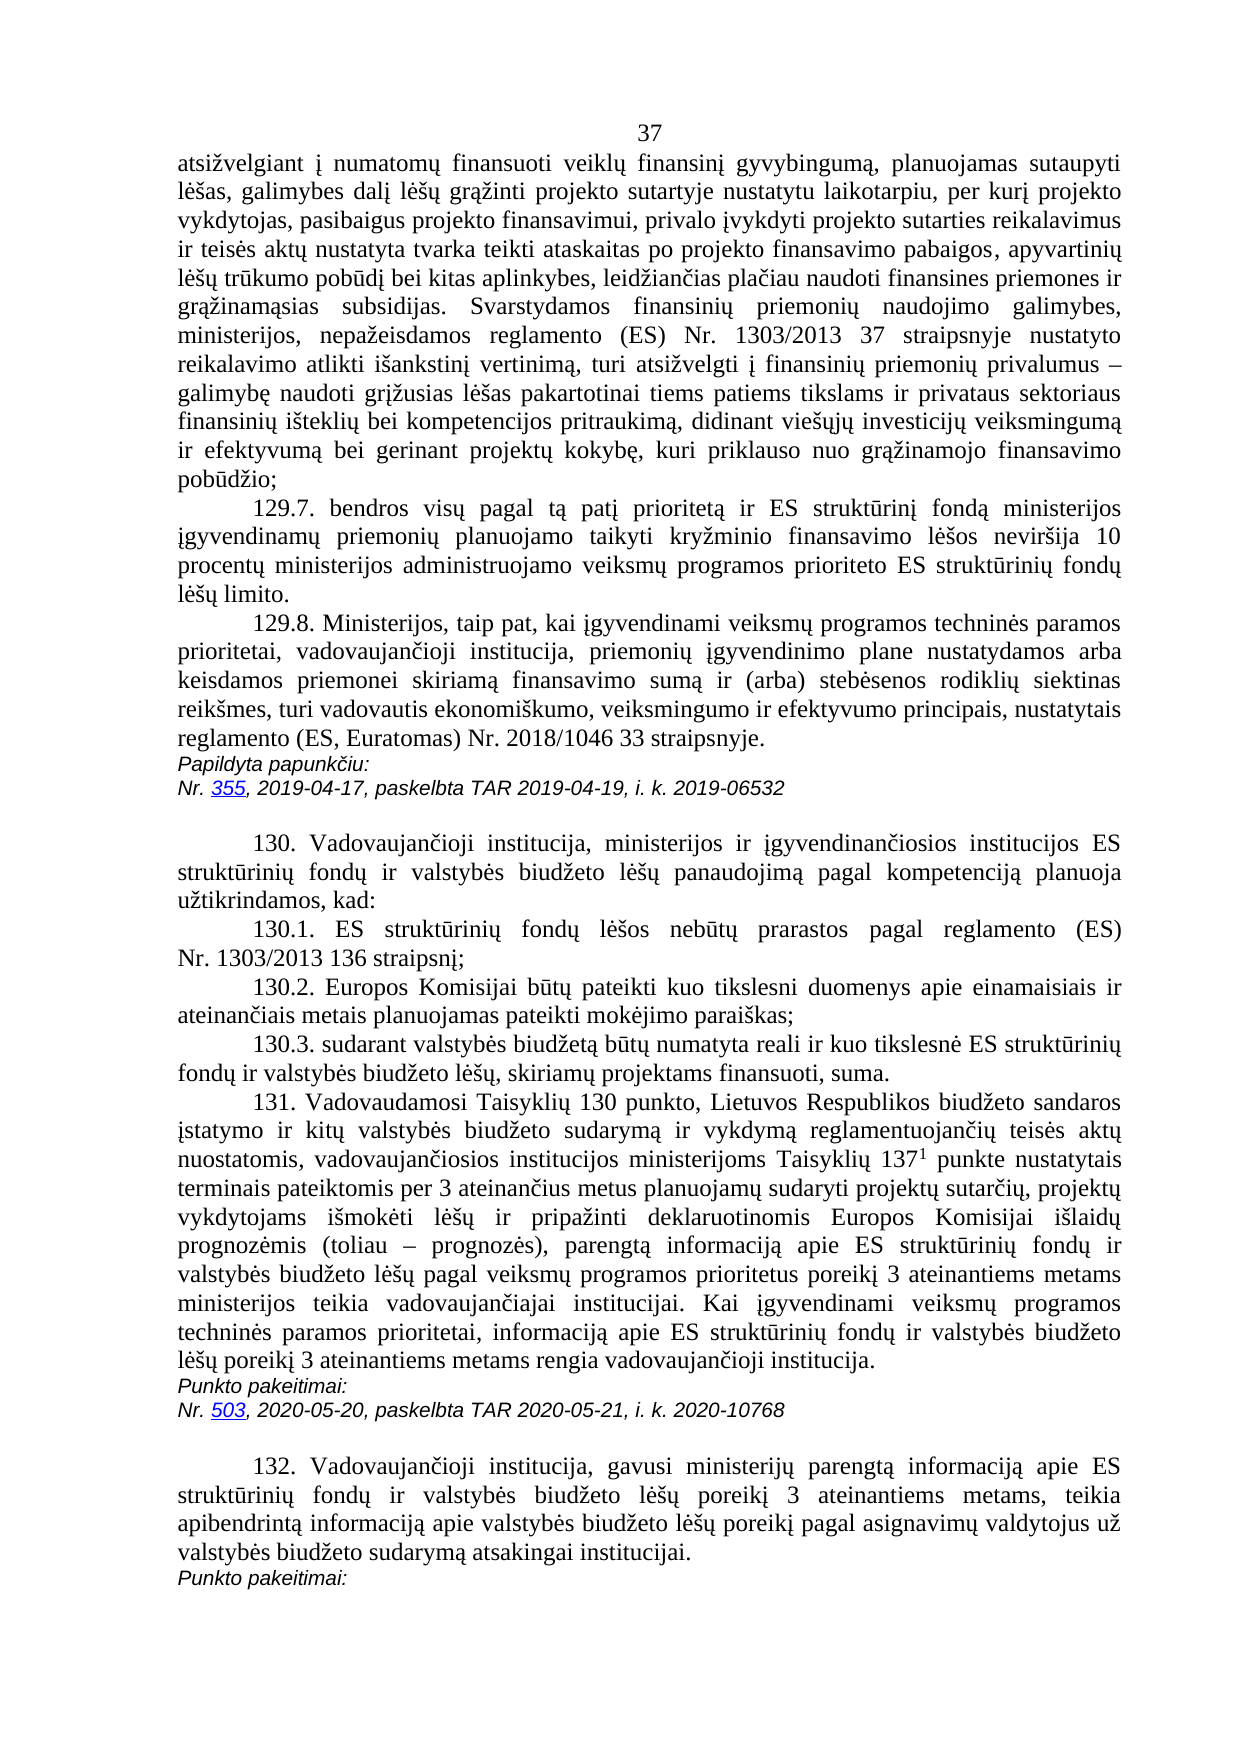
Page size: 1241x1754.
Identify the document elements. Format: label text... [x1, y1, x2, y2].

text 132. Vadovaujančioji institucija, gavusi ministerijų parengtą informaciją apie ES struktūrinių fondų ir valstybės biudžeto lėšų poreikį 3 ateinantiems metams, teikia apibendrintą informaciją apie valstybės biudžeto lėšų poreikį pagal asignavimų valdytojus už valstybės biudžeto sudarymą atsakingai institucijai. [177, 1451, 1122, 1566]
text 129.8. Ministerijos, taip pat, kai įgyvendinami veiksmų programos techninės paramos prioritetai, vadovaujančioji institucija, priemonių įgyvendinimo plane nustatydamos arba keisdamos priemonei skiriamą finansavimo sumą ir (arba) stebėsenos rodiklių siektinas reikšmes, turi vadovautis ekonomiškumo, veiksmingumo ir efektyvumo principais, nustatytais reglamento (ES, Euratomas) Nr. 2018/1046 33 straipsnyje. [177, 608, 1122, 751]
text Nr. 503, 2020-05-20, paskelbta TAR 2020-05-21, i. k. 2020-10768 [177, 1398, 1122, 1422]
text 130.2. Europos Komisijai būtų pateikti kuo tikslesni duomenys apie einamaisiais ir ateinančiais metais planuojamas pateikti mokėjimo paraiškas; [177, 972, 1122, 1029]
text 130.3. sudarant valstybės biudžetą būtų numatyta reali ir kuo tikslesnė ES struktūrinių fondų ir valstybės biudžeto lėšų, skiriamų projektams finansuoti, suma. [177, 1029, 1122, 1087]
text atsižvelgiant į numatomų finansuoti veiklų finansinį gyvybingumą, planuojamas sutaupyti lėšas, galimybes dalį lėšų grąžinti projekto sutartyje nustatytu laikotarpiu, per kurį projekto vykdytojas, pasibaigus projekto finansavimui, privalo įvykdyti projekto sutarties reikalavimus ir teisės aktų nustatyta tvarka teikti ataskaitas po projekto finansavimo pabaigos, apyvartinių lėšų trūkumo pobūdį bei kitas aplinkybes, leidžiančias plačiau naudoti finansines priemones ir grąžinamąsias subsidijas. Svarstydamos finansinių priemonių naudojimo galimybes, ministerijos, nepažeisdamos reglamento (ES) Nr. 1303/2013 37 straipsnyje nustatyto reikalavimo atlikti išankstinį vertinimą, turi atsižvelgti į finansinių priemonių privalumus – galimybę naudoti grįžusias lėšas pakartotinai tiems patiems tikslams ir privataus sektoriaus finansinių išteklių bei kompetencijos pritraukimą, didinant viešųjų investicijų veiksmingumą ir efektyvumą bei gerinant projektų kokybę, kuri priklauso nuo grąžinamojo finansavimo pobūdžio; [177, 148, 1122, 493]
text 130. Vadovaujančioji institucija, ministerijos ir įgyvendinančiosios institucijos ES struktūrinių fondų ir valstybės biudžeto lėšų panaudojimą pagal kompetenciją planuoja užtikrindamos, kad: [177, 828, 1122, 914]
text 131. Vadovaudamosi Taisyklių 130 punkto, Lietuvos Respublikos biudžeto sandaros įstatymo ir kitų valstybės biudžeto sudarymą ir vykdymą reglamentuojančių teisės aktų nuostatomis, vadovaujančiosios institucijos ministerijoms Taisyklių 1371 punkte nustatytais terminais pateiktomis per 3 ateinančius metus planuojamų sudaryti projektų sutarčių, projektų vykdytojams išmokėti lėšų ir pripažinti deklaruotinomis Europos Komisijai išlaidų prognozėmis (toliau – prognozės), parengtą informaciją apie ES struktūrinių fondų ir valstybės biudžeto lėšų pagal veiksmų programos prioritetus poreikį 3 ateinantiems metams ministerijos teikia vadovaujančiajai institucijai. Kai įgyvendinami veiksmų programos techninės paramos prioritetai, informaciją apie ES struktūrinių fondų ir valstybės biudžeto lėšų poreikį 3 ateinantiems metams rengia vadovaujančioji institucija. [177, 1087, 1122, 1374]
text Punkto pakeitimai: [177, 1374, 1122, 1398]
text 130.1. ES struktūrinių fondų lėšos nebūtų prarastos pagal reglamento (ES) Nr. 1303/2013 136 straipsnį; [177, 914, 1122, 972]
text Papildyta papunkčiu: [177, 751, 1122, 775]
text Punkto pakeitimai: [177, 1566, 1122, 1590]
text 129.7. bendros visų pagal tą patį prioritetą ir ES struktūrinį fondą ministerijos įgyvendinamų priemonių planuojamo taikyti kryžminio finansavimo lėšos neviršija 10 procentų ministerijos administruojamo veiksmų programos prioriteto ES struktūrinių fondų lėšų limito. [177, 493, 1122, 608]
text Nr. 355, 2019-04-17, paskelbta TAR 2019-04-19, i. k. 2019-06532 [177, 775, 1122, 799]
